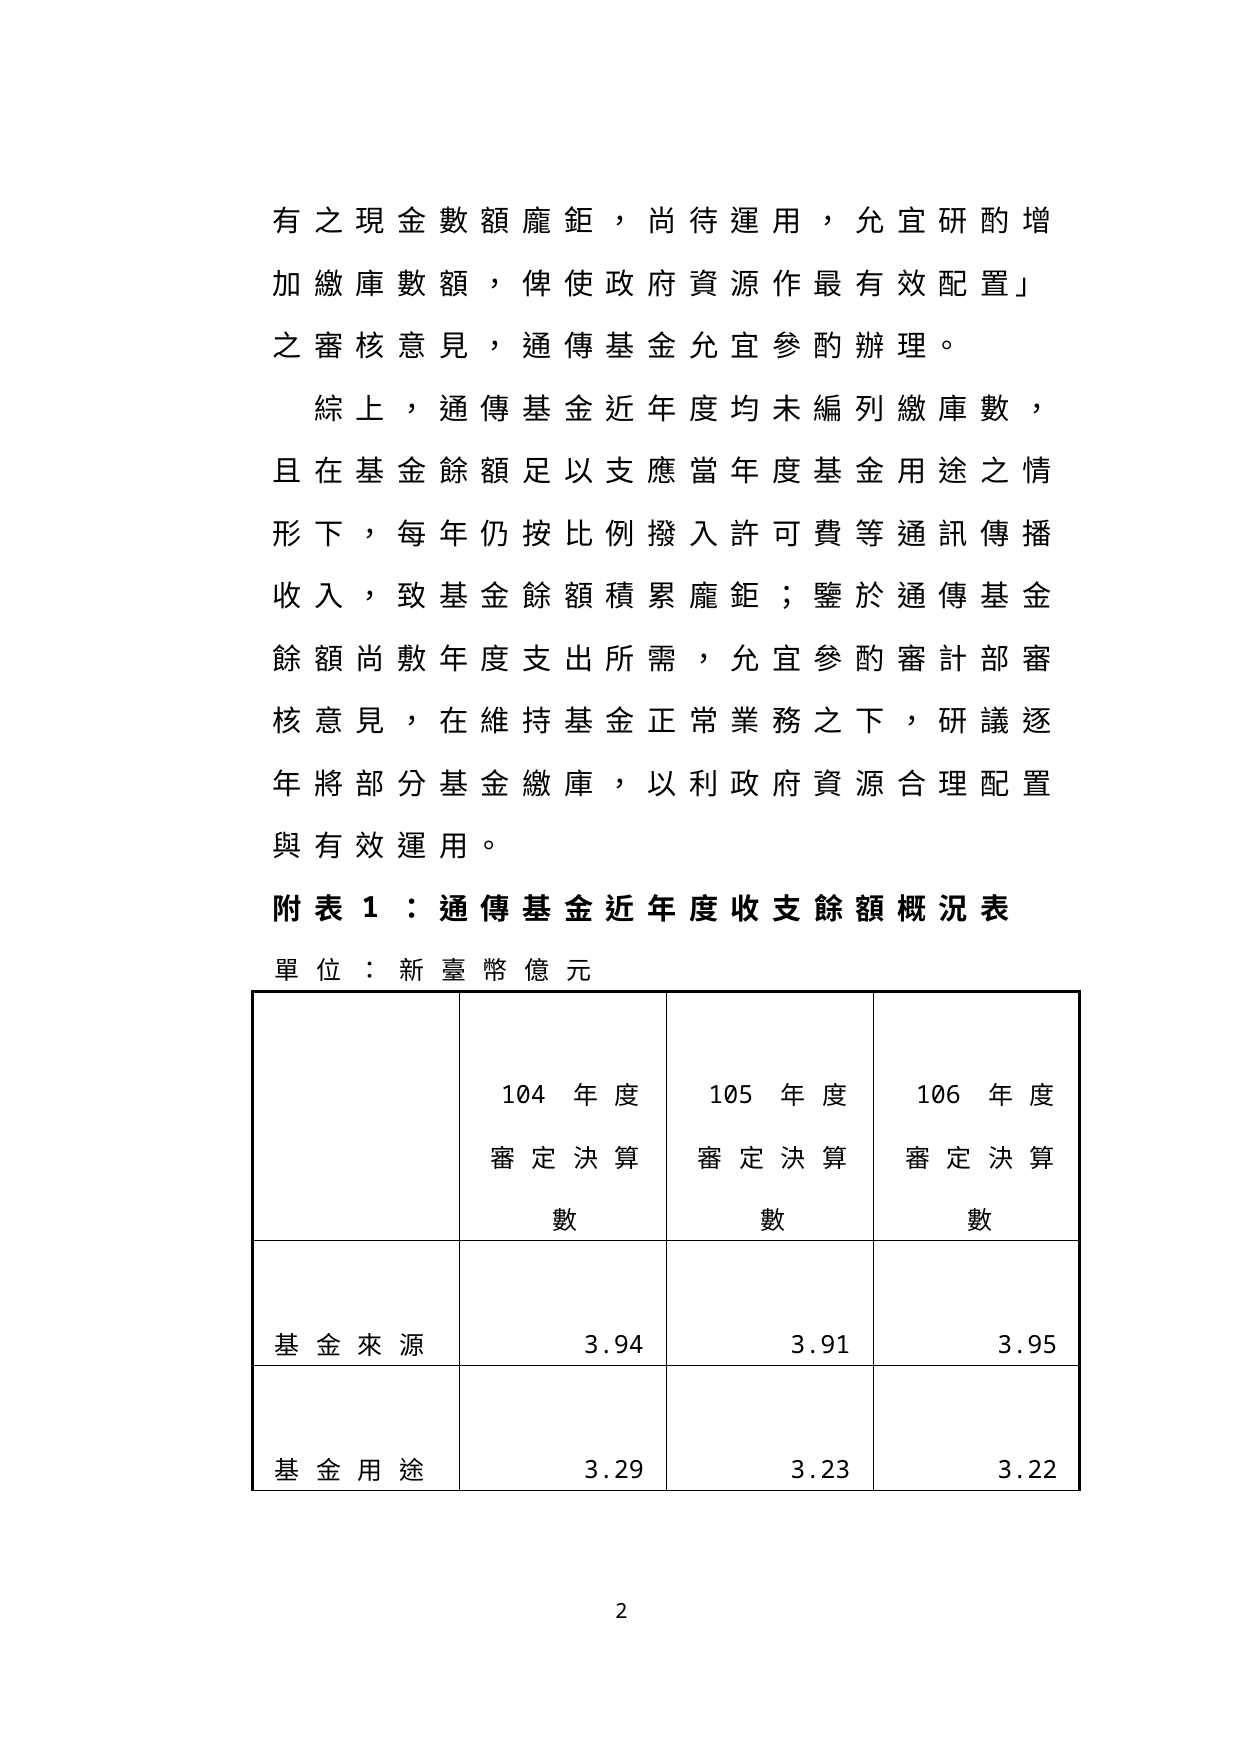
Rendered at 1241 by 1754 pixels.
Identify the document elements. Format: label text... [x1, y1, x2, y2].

text 綜上，通傳基金近年度均未編列繳庫數，且在基金餘額足以支應當年度基金用途之情形下，每年仍按比例撥入許可費等通訊傳播收入，致基金餘額積累龐鉅；鑒於通傳基金餘額尚敷年度支出所需，允宜參酌審計部審核意見，在維持基金正常業務之下，研議逐年將部分基金繳庫，以利政府資源合理配置與有效運用。 [242, 365, 1058, 865]
table_cell 基金來源 [254, 1241, 459, 1365]
text 附表1：通傳基金近年度收支餘額概況表 單位：新臺幣億元 [242, 865, 1058, 990]
table_cell 3.95 [874, 1241, 1078, 1365]
table_cell 3.29 [460, 1366, 666, 1490]
table_cell 基金用途 [254, 1366, 459, 1490]
table_header 104年度審定決算數 [460, 993, 666, 1240]
table_cell 3.23 [667, 1366, 873, 1490]
text 有之現金數額龐鉅，尚待運用，允宜研酌增加繳庫數額，俾使政府資源作最有效配置」之審核意見，通傳基金允宜參酌辦理。 [242, 177, 1058, 365]
table_cell 3.22 [874, 1366, 1078, 1490]
table_header 105年度審定決算數 [667, 993, 873, 1240]
table_cell 3.91 [667, 1241, 873, 1365]
table_cell 3.94 [460, 1241, 666, 1365]
table_header [254, 993, 459, 1240]
table_header 106年度審定決算數 [874, 993, 1078, 1240]
